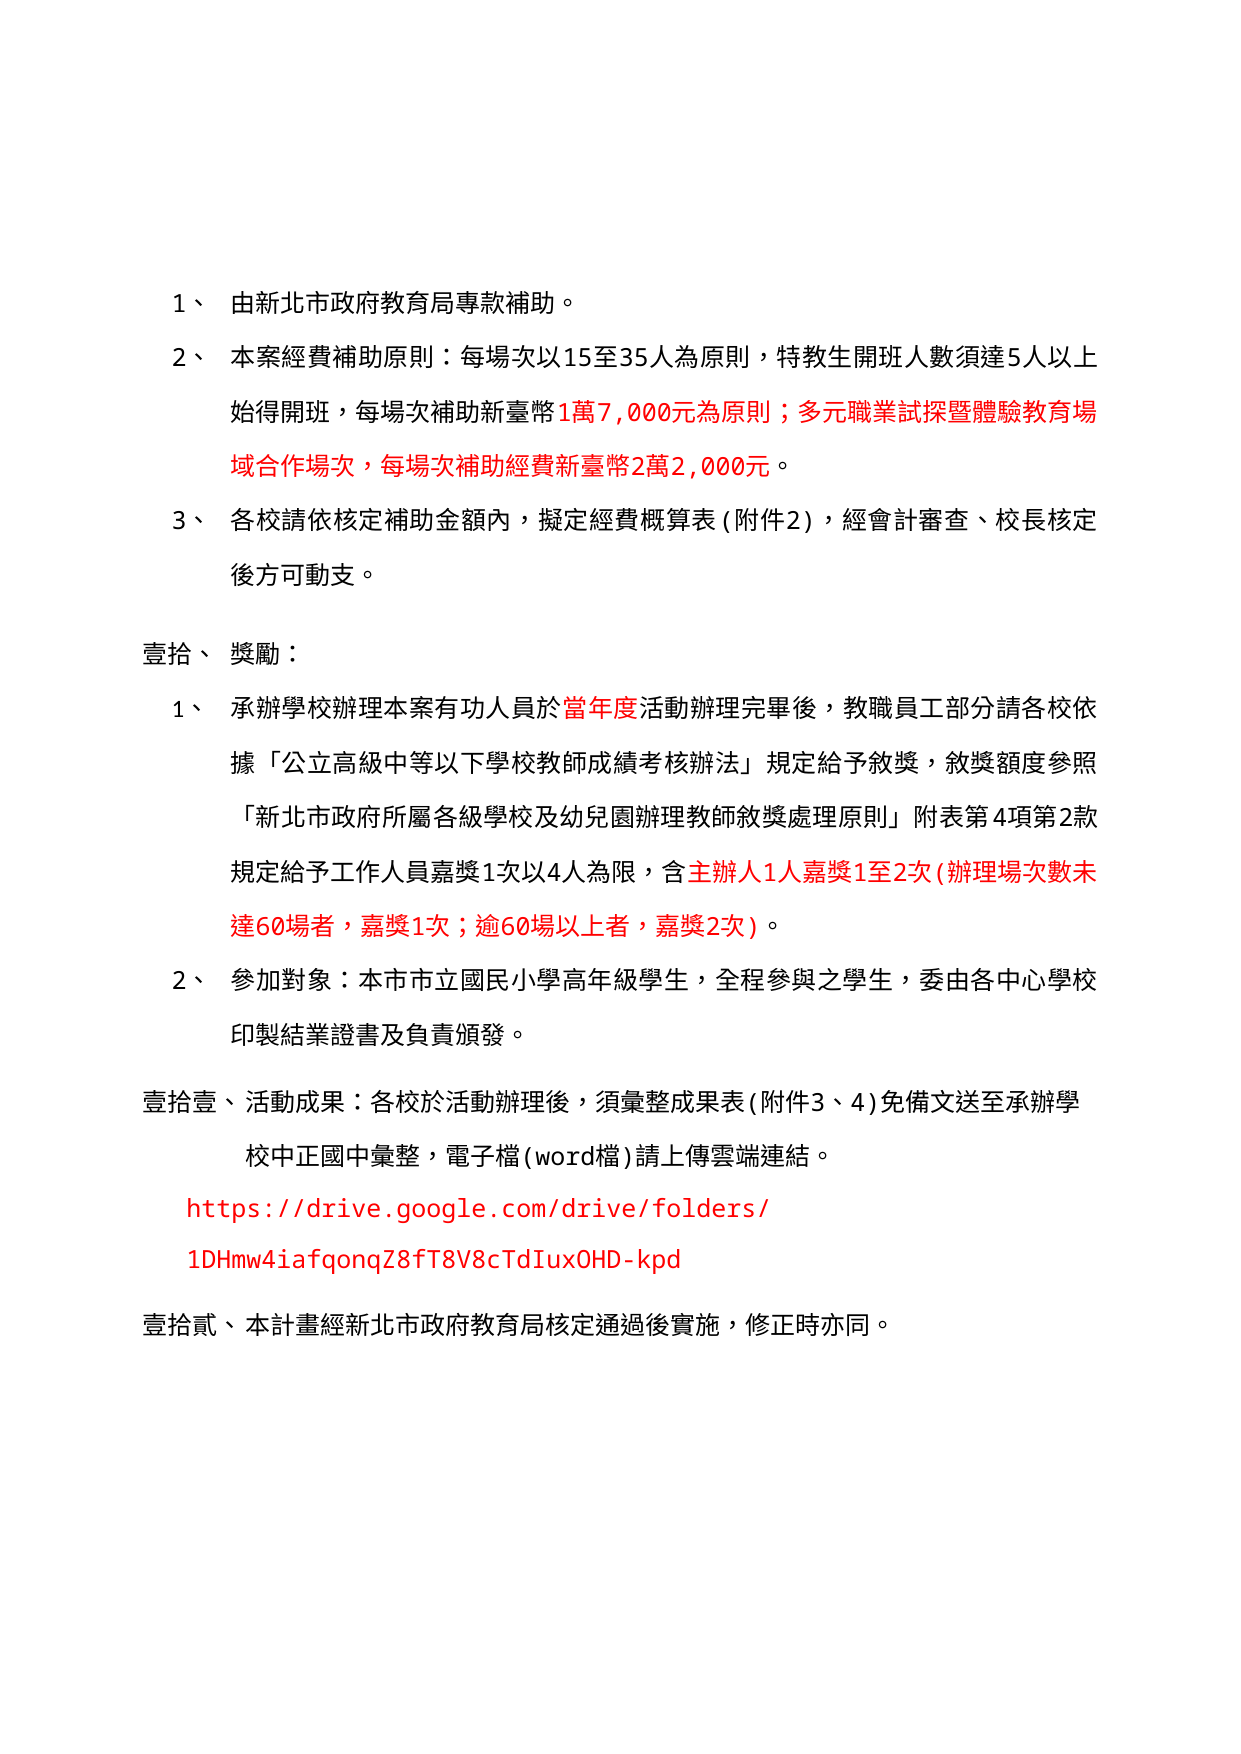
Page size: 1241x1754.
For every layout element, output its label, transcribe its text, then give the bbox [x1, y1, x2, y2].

list 承辦學校辦理本案有功人員於當年度活動辦理完畢後，教職員工部分請各校依據「公立高級中等以下學校教師成績考核辦法」規定給予敘獎，敘獎額度參照「新北市政府所屬各級學校及幼兒園辦理教師敘獎處理原則」附表第4項第2款規定給予工作人員嘉獎1次以4人為限，含主辦人1人嘉獎1至2次(辦理場次數未達60場者，嘉獎1次；逾60場以上者，嘉獎2次)。 [171, 689, 1098, 943]
list 各校請依核定補助金額內，擬定經費概算表(附件2)，經會計審查、校長核定後方可動支。 [171, 501, 1098, 591]
list 由新北市政府教育局專款補助。 [171, 283, 1098, 319]
list 獎勵： [142, 634, 1098, 671]
list 活動成果：各校於活動辦理後，須彙整成果表(附件3、4)免備文送至承辦學校中正國中彙整，電子檔(word檔)請上傳雲端連結。 [142, 1082, 1098, 1173]
list 本計畫經新北市政府教育局核定通過後實施，修正時亦同。 [142, 1305, 1098, 1342]
text https://drive.google.com/drive/folders/1DHmw4iafqonqZ8fT8V8cTdIuxOHD-kpd [186, 1191, 1098, 1276]
list 本案經費補助原則：每場次以15至35人為原則，特教生開班人數須達5人以上始得開班，每場次補助新臺幣1萬7,000元為原則；多元職業試探暨體驗教育場域合作場次，每場次補助經費新臺幣2萬2,000元。 [171, 338, 1098, 483]
list 參加對象：本市市立國民小學高年級學生，全程參與之學生，委由各中心學校印製結業證書及負責頒發。 [171, 961, 1098, 1051]
